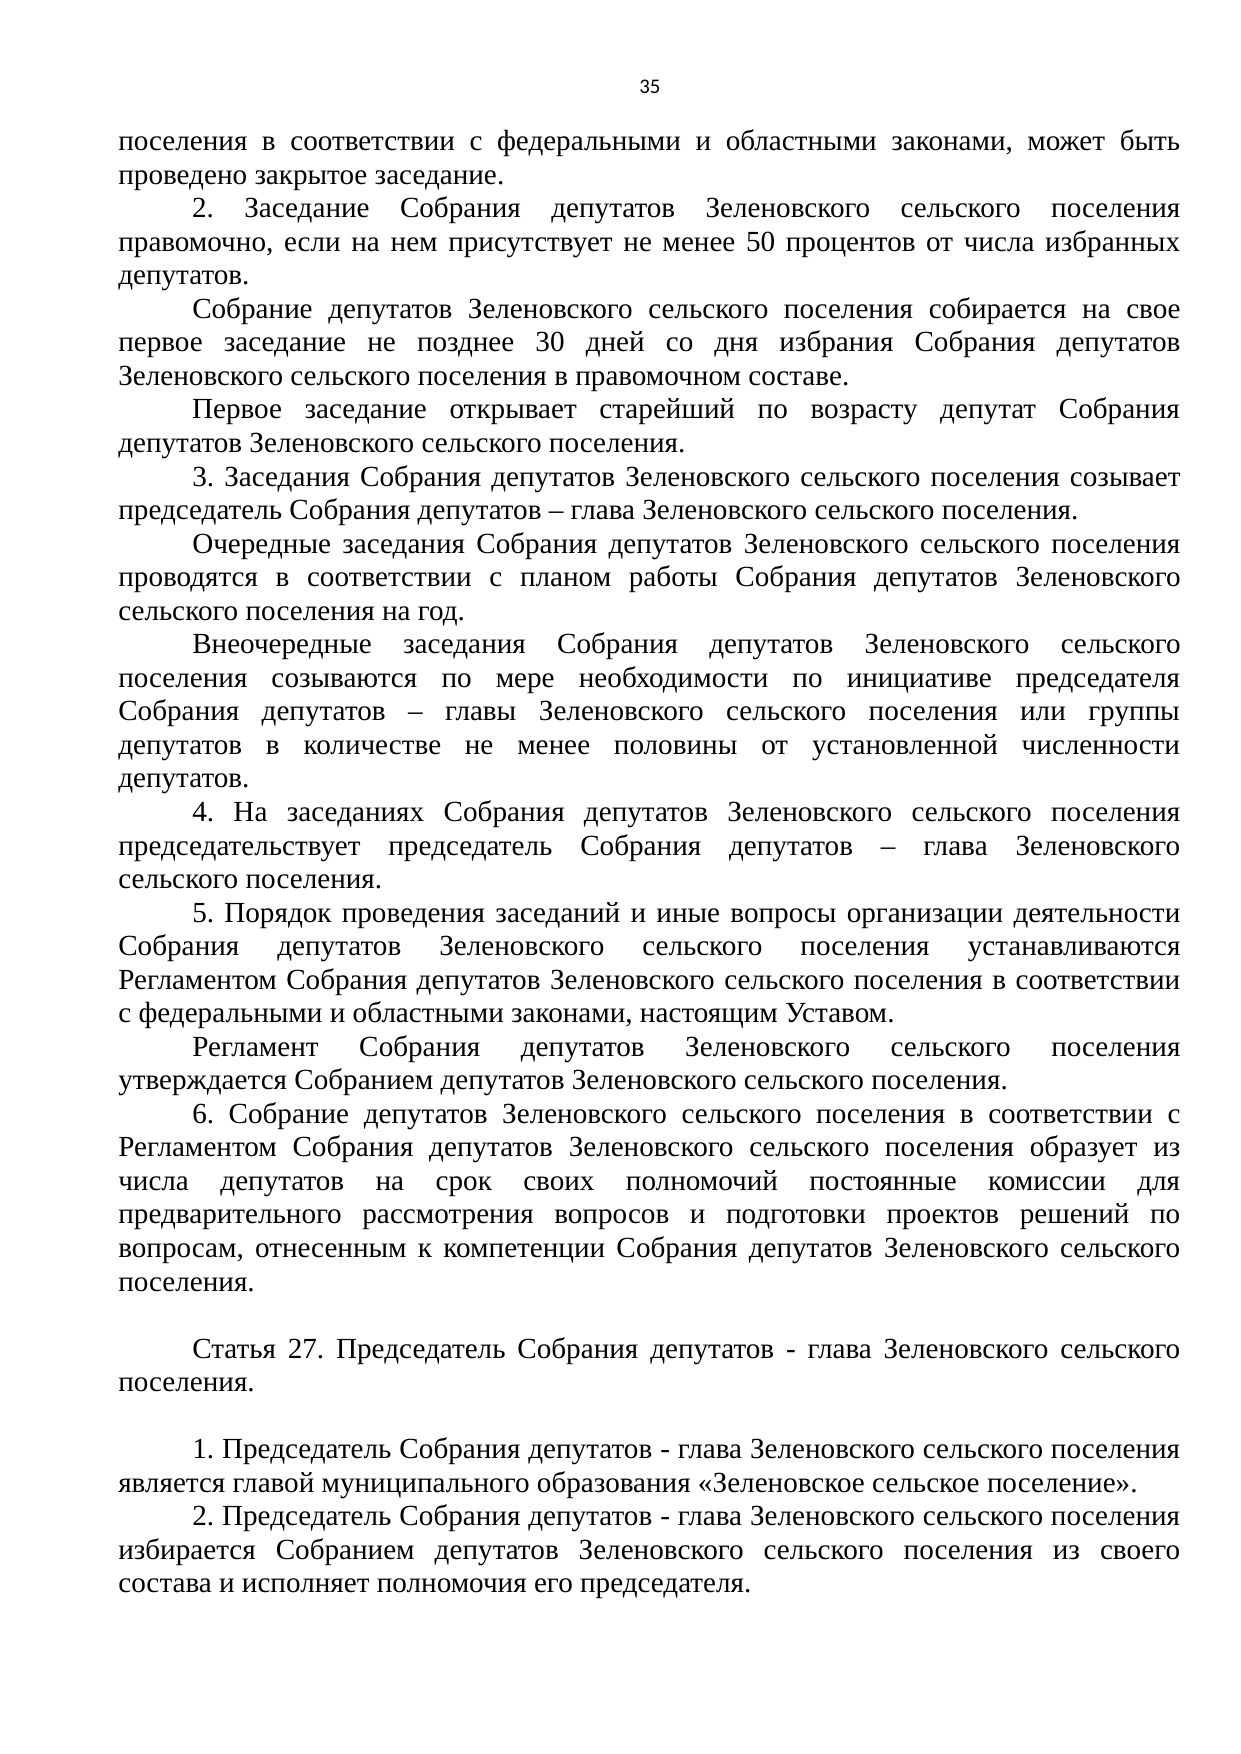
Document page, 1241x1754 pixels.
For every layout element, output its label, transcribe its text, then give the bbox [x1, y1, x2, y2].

text 1. Председатель Собрания депутатов - глава Зеленовского сельского поселения является главой муниципального образования «Зеленовское сельское поселение». [118, 1431, 1181, 1498]
text Очередные заседания Собрания депутатов Зеленовского сельского поселения проводятся в соответствии с планом работы Собрания депутатов Зеленовского сельского поселения на год. [118, 526, 1181, 626]
text Статья 27. Председатель Собрания депутатов - глава Зеленовского сельского поселения. [118, 1331, 1181, 1398]
text 4. На заседаниях Собрания депутатов Зеленовского сельского поселения председательствует председатель Собрания депутатов – глава Зеленовского сельского поселения. [118, 794, 1181, 895]
text 2. Председатель Собрания депутатов - глава Зеленовского сельского поселения избирается Собранием депутатов Зеленовского сельского поселения из своего состава и исполняет полномочия его председателя. [118, 1498, 1181, 1599]
text 2. Заседание Собрания депутатов Зеленовского сельского поселения правомочно, если на нем присутствует не менее 50 процентов от числа избранных депутатов. [118, 190, 1181, 291]
text Первое заседание открывает старейший по возрасту депутат Собрания депутатов Зеленовского сельского поселения. [118, 392, 1181, 459]
text 3. Заседания Собрания депутатов Зеленовского сельского поселения созывает председатель Собрания депутатов – глава Зеленовского сельского поселения. [118, 459, 1181, 526]
text Внеочередные заседания Собрания депутатов Зеленовского сельского поселения созываются по мере необходимости по инициативе председателя Собрания депутатов – главы Зеленовского сельского поселения или группы депутатов в количестве не менее половины от установленной численности депутатов. [118, 626, 1181, 794]
text Собрание депутатов Зеленовского сельского поселения собирается на свое первое заседание не позднее 30 дней со дня избрания Собрания депутатов Зеленовского сельского поселения в правомочном составе. [118, 291, 1181, 392]
text 6. Собрание депутатов Зеленовского сельского поселения в соответствии с Регламентом Собрания депутатов Зеленовского сельского поселения образует из числа депутатов на срок своих полномочий постоянные комиссии для предварительного рассмотрения вопросов и подготовки проектов решений по вопросам, отнесенным к компетенции Собрания депутатов Зеленовского сельского поселения. [118, 1096, 1181, 1297]
text 5. Порядок проведения заседаний и иные вопросы организации деятельности Собрания депутатов Зеленовского сельского поселения устанавливаются Регламентом Собрания депутатов Зеленовского сельского поселения в соответствии с федеральными и областными законами, настоящим Уставом. [118, 895, 1181, 1029]
text поселения в соответствии с федеральными и областными законами, может быть проведено закрытое заседание. [118, 123, 1181, 190]
text Регламент Собрания депутатов Зеленовского сельского поселения утверждается Собранием депутатов Зеленовского сельского поселения. [118, 1029, 1181, 1096]
